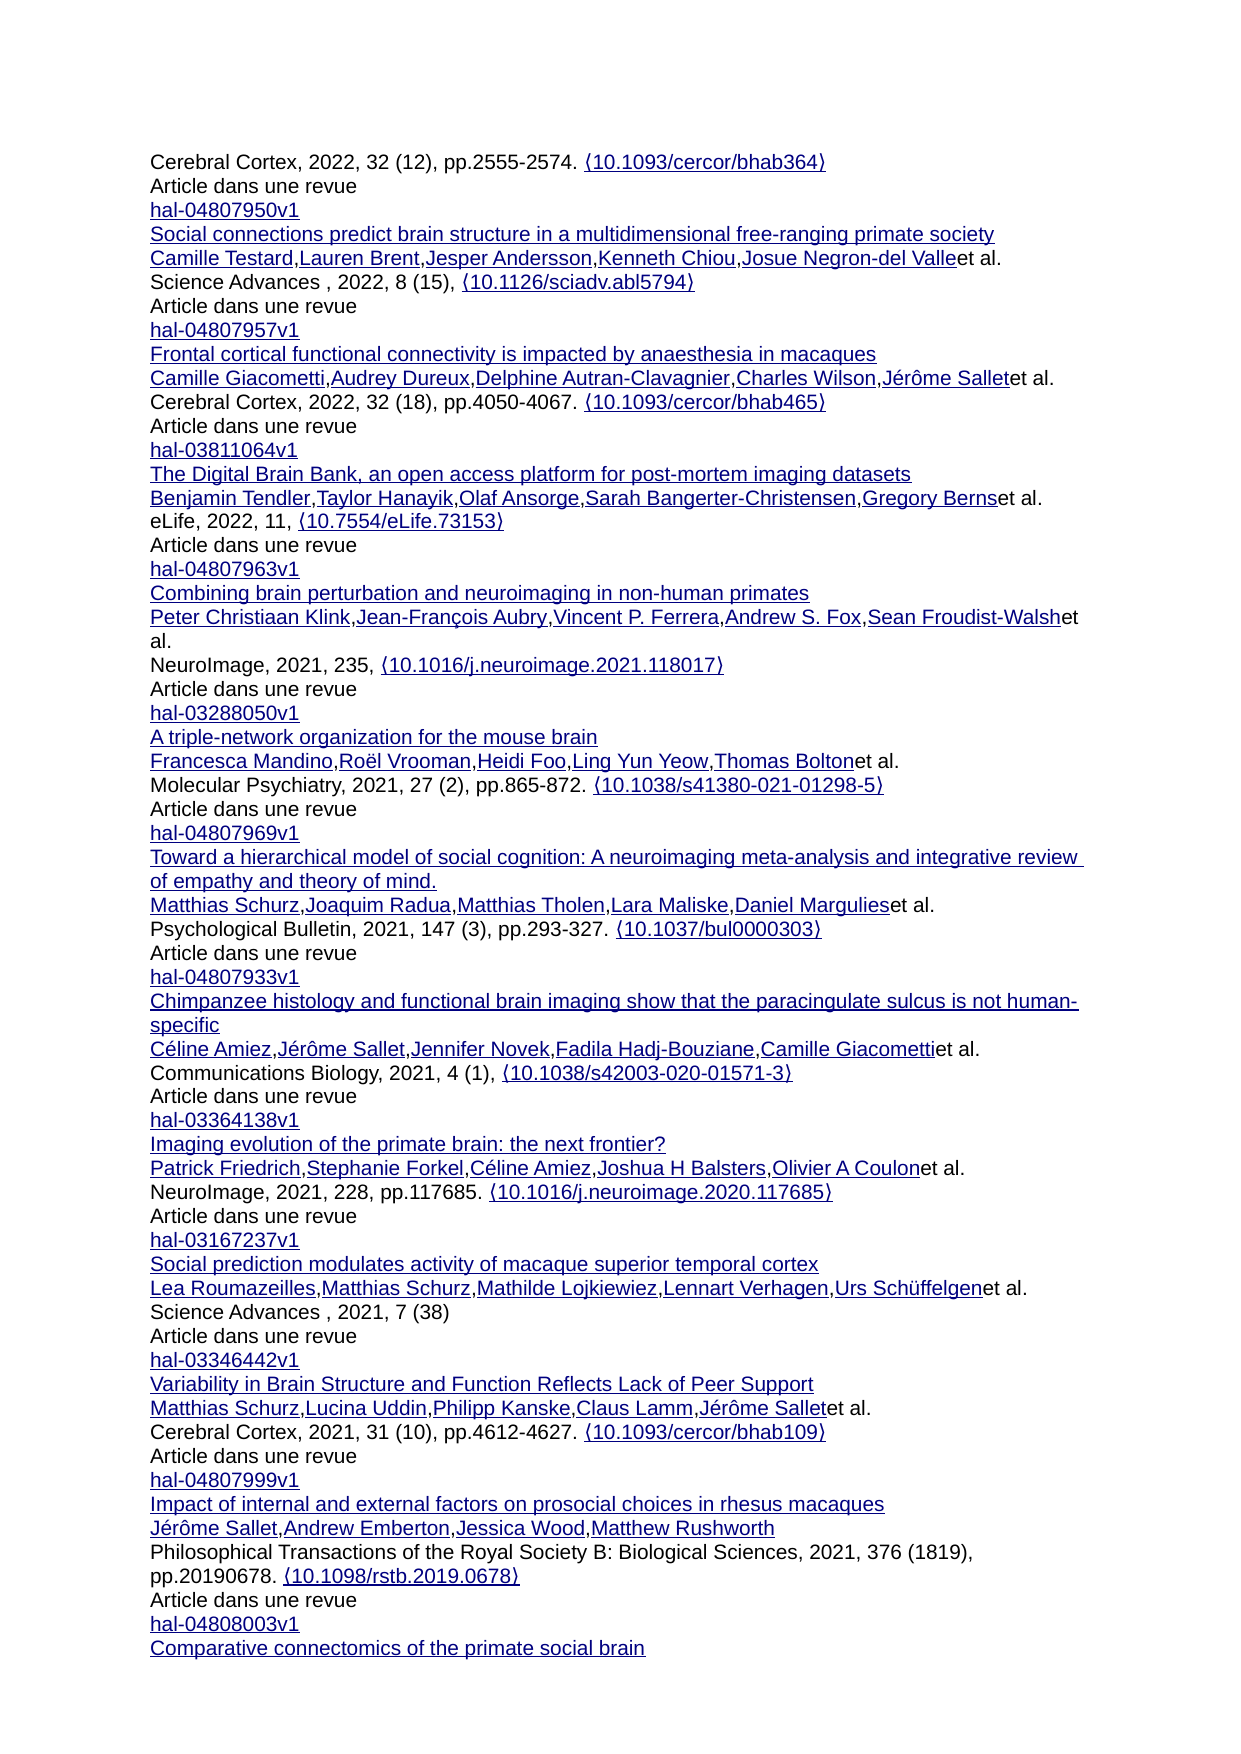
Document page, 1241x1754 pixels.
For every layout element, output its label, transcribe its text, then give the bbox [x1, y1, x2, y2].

table_cell Chimpanzee histology and functional brain imaging show that the paracingulate sulcus is not human-specific Céline Amiez,Jérôme Sallet,Jennifer Novek,Fadila Hadj-Bouziane,Camille Giacomettiet al. Communications Biology, 2021, 4 (1), ⟨10.1038/s42003-020-01571-3⟩ Article dans une revue hal-03364138v1 [150, 989, 1090, 1132]
table_cell Impact of internal and external factors on prosocial choices in rhesus macaques Jérôme Sallet,Andrew Emberton,Jessica Wood,Matthew Rushworth Philosophical Transactions of the Royal Society B: Biological Sciences, 2021, 376 (1819), pp.20190678. ⟨10.1098/rstb.2019.0678⟩ Article dans une revue hal-04808003v1 [150, 1492, 1090, 1635]
table_cell Variability in Brain Structure and Function Reflects Lack of Peer Support Matthias Schurz,Lucina Uddin,Philipp Kanske,Claus Lamm,Jérôme Salletet al. Cerebral Cortex, 2021, 31 (10), pp.4612-4627. ⟨10.1093/cercor/bhab109⟩ Article dans une revue hal-04807999v1 [150, 1372, 1090, 1492]
table_cell Social connections predict brain structure in a multidimensional free-ranging primate society Camille Testard,Lauren Brent,Jesper Andersson,Kenneth Chiou,Josue Negron-del Valleet al. Science Advances , 2022, 8 (15), ⟨10.1126/sciadv.abl5794⟩ Article dans une revue hal-04807957v1 [150, 222, 1090, 342]
table_cell Combining brain perturbation and neuroimaging in non-human primates Peter Christiaan Klink,Jean-François Aubry,Vincent P. Ferrera,Andrew S. Fox,Sean Froudist-Walshet al. NeuroImage, 2021, 235, ⟨10.1016/j.neuroimage.2021.118017⟩ Article dans une revue hal-03288050v1 [150, 581, 1090, 725]
table_cell Imaging evolution of the primate brain: the next frontier? Patrick Friedrich,Stephanie Forkel,Céline Amiez,Joshua H Balsters,Olivier A Coulonet al. NeuroImage, 2021, 228, pp.117685. ⟨10.1016/j.neuroimage.2020.117685⟩ Article dans une revue hal-03167237v1 [150, 1132, 1090, 1252]
table_cell Comparative connectomics of the primate social brain [150, 1635, 1090, 1659]
table_cell A triple-network organization for the mouse brain Francesca Mandino,Roël Vrooman,Heidi Foo,Ling Yun Yeow,Thomas Boltonet al. Molecular Psychiatry, 2021, 27 (2), pp.865-872. ⟨10.1038/s41380-021-01298-5⟩ Article dans une revue hal-04807969v1 [150, 725, 1090, 845]
table_cell Frontal cortical functional connectivity is impacted by anaesthesia in macaques Camille Giacometti,Audrey Dureux,Delphine Autran-Clavagnier,Charles Wilson,Jérôme Salletet al. Cerebral Cortex, 2022, 32 (18), pp.4050-4067. ⟨10.1093/cercor/bhab465⟩ Article dans une revue hal-03811064v1 [150, 342, 1090, 461]
table_cell Cerebral Cortex, 2022, 32 (12), pp.2555-2574. ⟨10.1093/cercor/bhab364⟩ Article dans une revue hal-04807950v1 [150, 150, 1090, 222]
table_cell Social prediction modulates activity of macaque superior temporal cortex Lea Roumazeilles,Matthias Schurz,Mathilde Lojkiewiez,Lennart Verhagen,Urs Schüffelgenet al. Science Advances , 2021, 7 (38) Article dans une revue hal-03346442v1 [150, 1252, 1090, 1372]
table_cell The Digital Brain Bank, an open access platform for post-mortem imaging datasets Benjamin Tendler,Taylor Hanayik,Olaf Ansorge,Sarah Bangerter-Christensen,Gregory Bernset al. eLife, 2022, 11, ⟨10.7554/eLife.73153⟩ Article dans une revue hal-04807963v1 [150, 461, 1090, 581]
table_cell Toward a hierarchical model of social cognition: A neuroimaging meta-analysis and integrative review of empathy and theory of mind. Matthias Schurz,Joaquim Radua,Matthias Tholen,Lara Maliske,Daniel Margulieset al. Psychological Bulletin, 2021, 147 (3), pp.293-327. ⟨10.1037/bul0000303⟩ Article dans une revue hal-04807933v1 [150, 845, 1090, 988]
